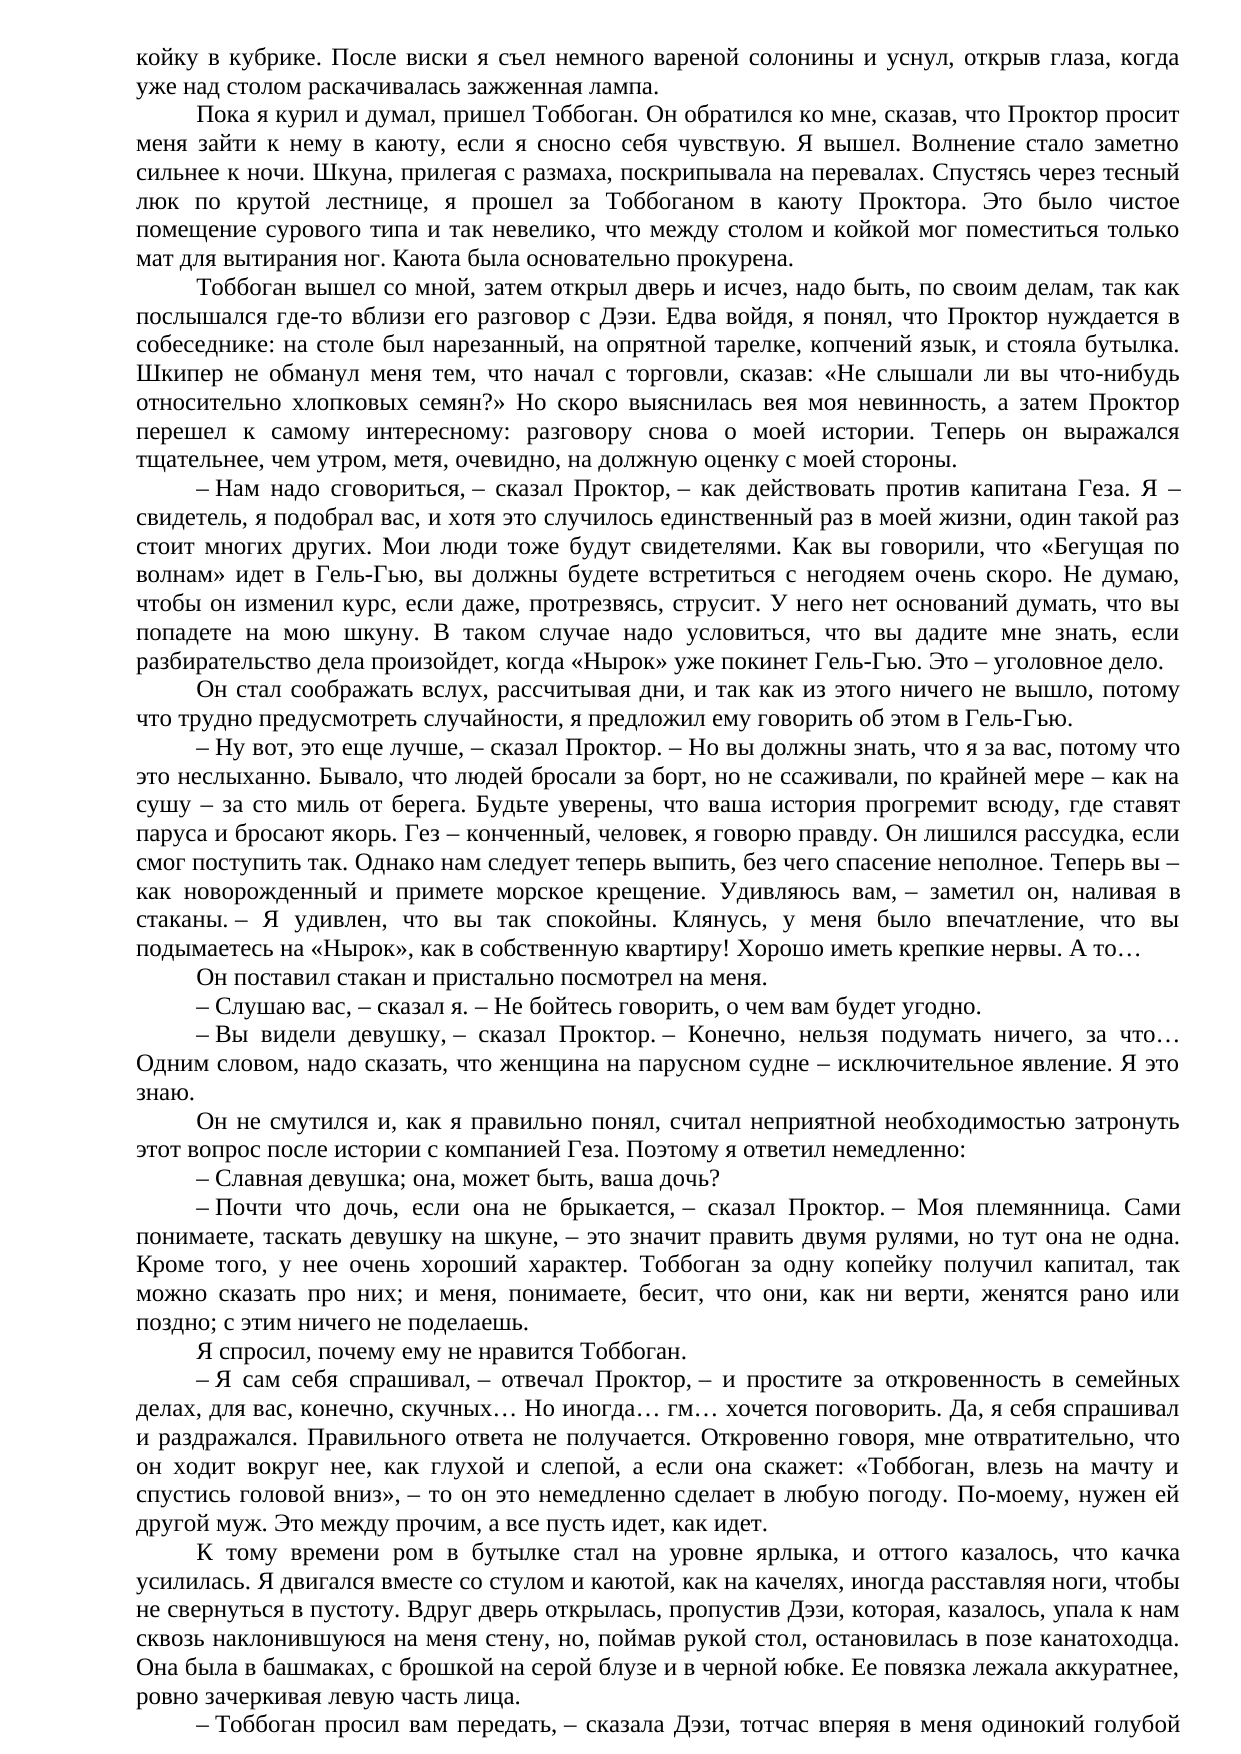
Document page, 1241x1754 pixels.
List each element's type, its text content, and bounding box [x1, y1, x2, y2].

text – Вы видели девушку, – сказал Проктор. – Конечно, нельзя подумать ничего, за что… Одним словом, надо сказать, что женщина на парусном судне – исключительное явление. Я это знаю. [136, 1019, 1181, 1106]
text – Ну вот, это еще лучше, – сказал Проктор. – Но вы должны знать, что я за вас, потому что это неслыханно. Бывало, что людей бросали за борт, но не ссаживали, по крайней мере – как на сушу – за сто миль от берега. Будьте уверены, что ваша история прогремит всюду, где ставят паруса и бросают якорь. Гез – конченный, человек, я говорю правду. Он лишился рассудка, если смог поступить так. Однако нам следует теперь выпить, без чего спасение неполное. Теперь вы – как новорожденный и примете морское крещение. Удивляюсь вам, – заметил он, наливая в стаканы. – Я удивлен, что вы так спокойны. Клянусь, у меня было впечатление, что вы подымаетесь на «Нырок», как в собственную квартиру! Хорошо иметь крепкие нервы. А то… [136, 732, 1181, 962]
text – Почти что дочь, если она не брыкается, – сказал Проктор. – Моя племянница. Сами понимаете, таскать девушку на шкуне, – это значит править двумя рулями, но тут она не одна. Кроме того, у нее очень хороший характер. Тоббоган за одну копейку получил капитал, так можно сказать про них; и меня, понимаете, бесит, что они, как ни верти, женятся рано или поздно; с этим ничего не поделаешь. [136, 1192, 1181, 1336]
text К тому времени ром в бутылке стал на уровне ярлыка, и оттого казалось, что качка усилилась. Я двигался вместе со стулом и каютой, как на качелях, иногда расставляя ноги, чтобы не свернуться в пустоту. Вдруг дверь открылась, пропустив Дэзи, которая, казалось, упала к нам сквозь наклонившуюся на меня стену, но, поймав рукой стол, остановилась в позе канатоходца. Она была в башмаках, с брошкой на серой блузе и в черной юбке. Ее повязка лежала аккуратнее, ровно зачеркивая левую часть лица. [136, 1537, 1181, 1709]
text Он стал соображать вслух, рассчитывая дни, и так как из этого ничего не вышло, потому что трудно предусмотреть случайности, я предложил ему говорить об этом в Гель-Гью. [136, 674, 1181, 732]
text – Славная девушка; она, может быть, ваша дочь? [136, 1163, 1181, 1192]
text Пока я курил и думал, пришел Тоббоган. Он обратился ко мне, сказав, что Проктор просит меня зайти к нему в каюту, если я сносно себя чувствую. Я вышел. Волнение стало заметно сильнее к ночи. Шкуна, прилегая с размаха, поскрипывала на перевалах. Спустясь через тесный люк по крутой лестнице, я прошел за Тоббоганом в каюту Проктора. Это было чистое помещение сурового типа и так невелико, что между столом и койкой мог поместиться только мат для вытирания ног. Каюта была основательно прокурена. [136, 99, 1181, 272]
text – Я сам себя спрашивал, – отвечал Проктор, – и простите за откровенность в семейных делах, для вас, конечно, скучных… Но иногда… гм… хочется поговорить. Да, я себя спрашивал и раздражался. Правильного ответа не получается. Откровенно говоря, мне отвратительно, что он ходит вокруг нее, как глухой и слепой, а если она скажет: «Тоббоган, влезь на мачту и спустись головой вниз», – то он это немедленно сделает в любую погоду. По-моему, нужен ей другой муж. Это между прочим, а все пусть идет, как идет. [136, 1364, 1181, 1537]
text койку в кубрике. После виски я съел немного вареной солонины и уснул, открыв глаза, когда уже над столом раскачивалась зажженная лампа. [136, 42, 1181, 99]
text – Тоббоган просил вам передать, – сказала Дэзи, тотчас вперяя в меня одинокий голубой [136, 1709, 1181, 1738]
text Я спросил, почему ему не нравится Тоббоган. [136, 1336, 1181, 1364]
text Тоббоган вышел со мной, затем открыл дверь и исчез, надо быть, по своим делам, так как послышался где-то вблизи его разговор с Дэзи. Едва войдя, я понял, что Проктор нуждается в собеседнике: на столе был нарезанный, на опрятной тарелке, копчений язык, и стояла бутылка. Шкипер не обманул меня тем, что начал с торговли, сказав: «Не слышали ли вы что-нибудь относительно хлопковых семян?» Но скоро выяснилась вея моя невинность, а затем Проктор перешел к самому интересному: разговору снова о моей истории. Теперь он выражался тщательнее, чем утром, метя, очевидно, на должную оценку с моей стороны. [136, 272, 1181, 473]
text Он поставил стакан и пристально посмотрел на меня. [136, 962, 1181, 991]
text – Слушаю вас, – сказал я. – Не бойтесь говорить, о чем вам будет угодно. [136, 991, 1181, 1019]
text Он не смутился и, как я правильно понял, считал неприятной необходимостью затронуть этот вопрос после истории с компанией Геза. Поэтому я ответил немедленно: [136, 1106, 1181, 1163]
text – Нам надо сговориться, – сказал Проктор, – как действовать против капитана Геза. Я – свидетель, я подобрал вас, и хотя это случилось единственный раз в моей жизни, один такой раз стоит многих других. Мои люди тоже будут свидетелями. Как вы говорили, что «Бегущая по волнам» идет в Гель-Гью, вы должны будете встретиться с негодяем очень скоро. Не думаю, чтобы он изменил курс, если даже, протрезвясь, струсит. У него нет оснований думать, что вы попадете на мою шкуну. В таком случае надо условиться, что вы дадите мне знать, если разбирательство дела произойдет, когда «Нырок» уже покинет Гель-Гью. Это – уголовное дело. [136, 473, 1181, 674]
